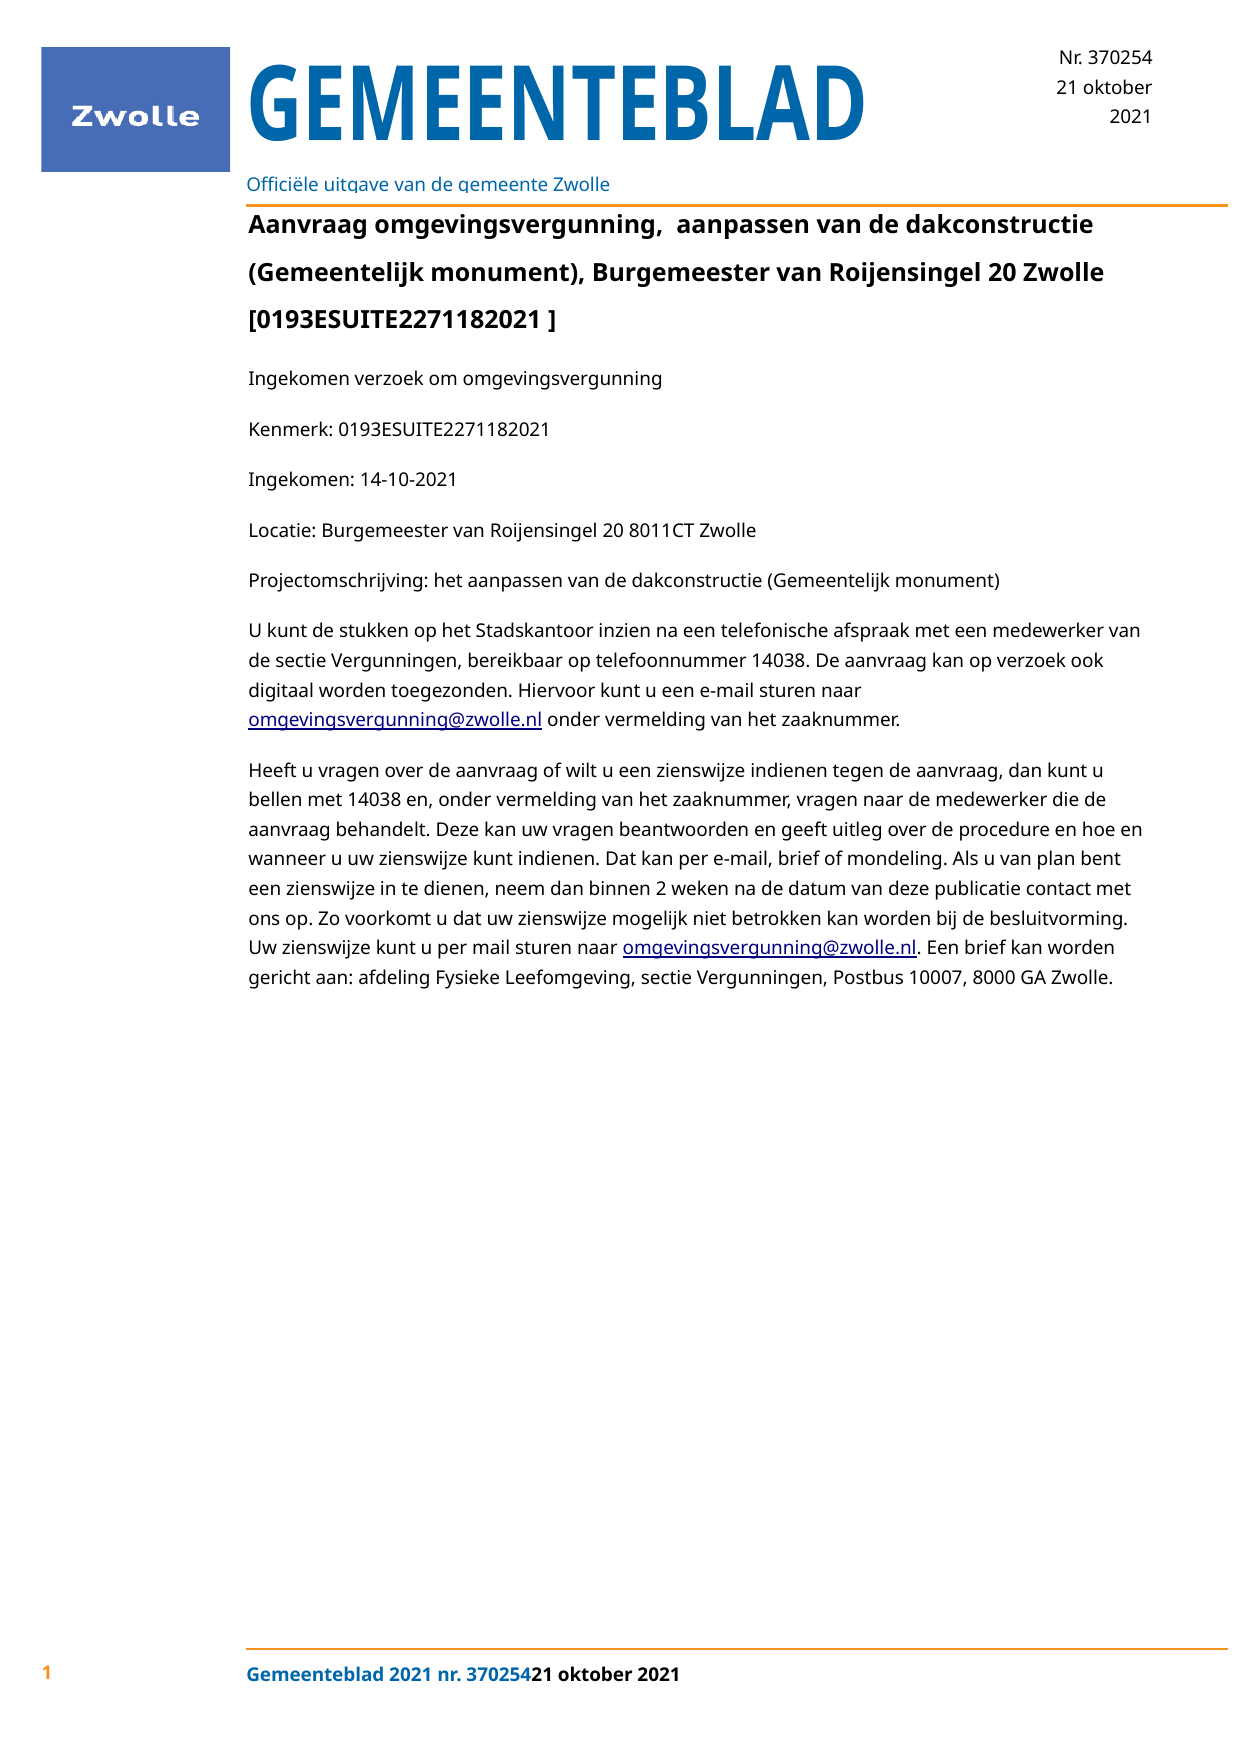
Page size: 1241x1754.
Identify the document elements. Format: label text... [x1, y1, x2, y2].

text Ingekomen: 14-10-2021 [248, 466, 1152, 492]
text Aanvraag omgevingsvergunning, aanpassen van de dakconstructie (Gemeentelijk monument), Burgemeester van Roijensingel 20 Zwolle [0193ESUITE2271182021 ] [248, 207, 1152, 336]
text Projectomschrijving: het aanpassen van de dakconstructie (Gemeentelijk monument) [248, 567, 1152, 593]
text Ingekomen verzoek om omgevingsvergunning [248, 366, 1152, 391]
text Locatie: Burgemeester van Roijensingel 20 8011CT Zwolle [248, 517, 1152, 542]
text Kenmerk: 0193ESUITE2271182021 [248, 416, 1152, 442]
picture [41, 47, 231, 172]
text U kunt de stukken op het Stadskantoor inzien na een telefonische afspraak met een medewerker van de sectie Vergunningen, bereikbaar op telefoonnummer 14038. De aanvraag kan op verzoek ook digitaal worden toegezonden. Hiervoor kunt u een e-mail sturen naar omgevingsvergunning@zwolle.nl onder vermelding van het zaaknummer. [248, 618, 1152, 732]
text Heeft u vragen over de aanvraag of wilt u een zienswijze indienen tegen de aanvraag, dan kunt u bellen met 14038 en, onder vermelding van het zaaknummer, vragen naar de medewerker die de aanvraag behandelt. Deze kan uw vragen beantwoorden en geeft uitleg over de procedure en hoe en wanneer u uw zienswijze kunt indienen. Dat kan per e-mail, brief of mondeling. Als u van plan bent een zienswijze in te dienen, neem dan binnen 2 weken na de datum van deze publicatie contact met ons op. Zo voorkomt u dat uw zienswijze mogelijk niet betrokken kan worden bij de besluitvorming. Uw zienswijze kunt u per mail sturen naar omgevingsvergunning@zwolle.nl. Een brief kan worden gericht aan: afdeling Fysieke Leefomgeving, sectie Vergunningen, Postbus 10007, 8000 GA Zwolle. [248, 757, 1152, 989]
